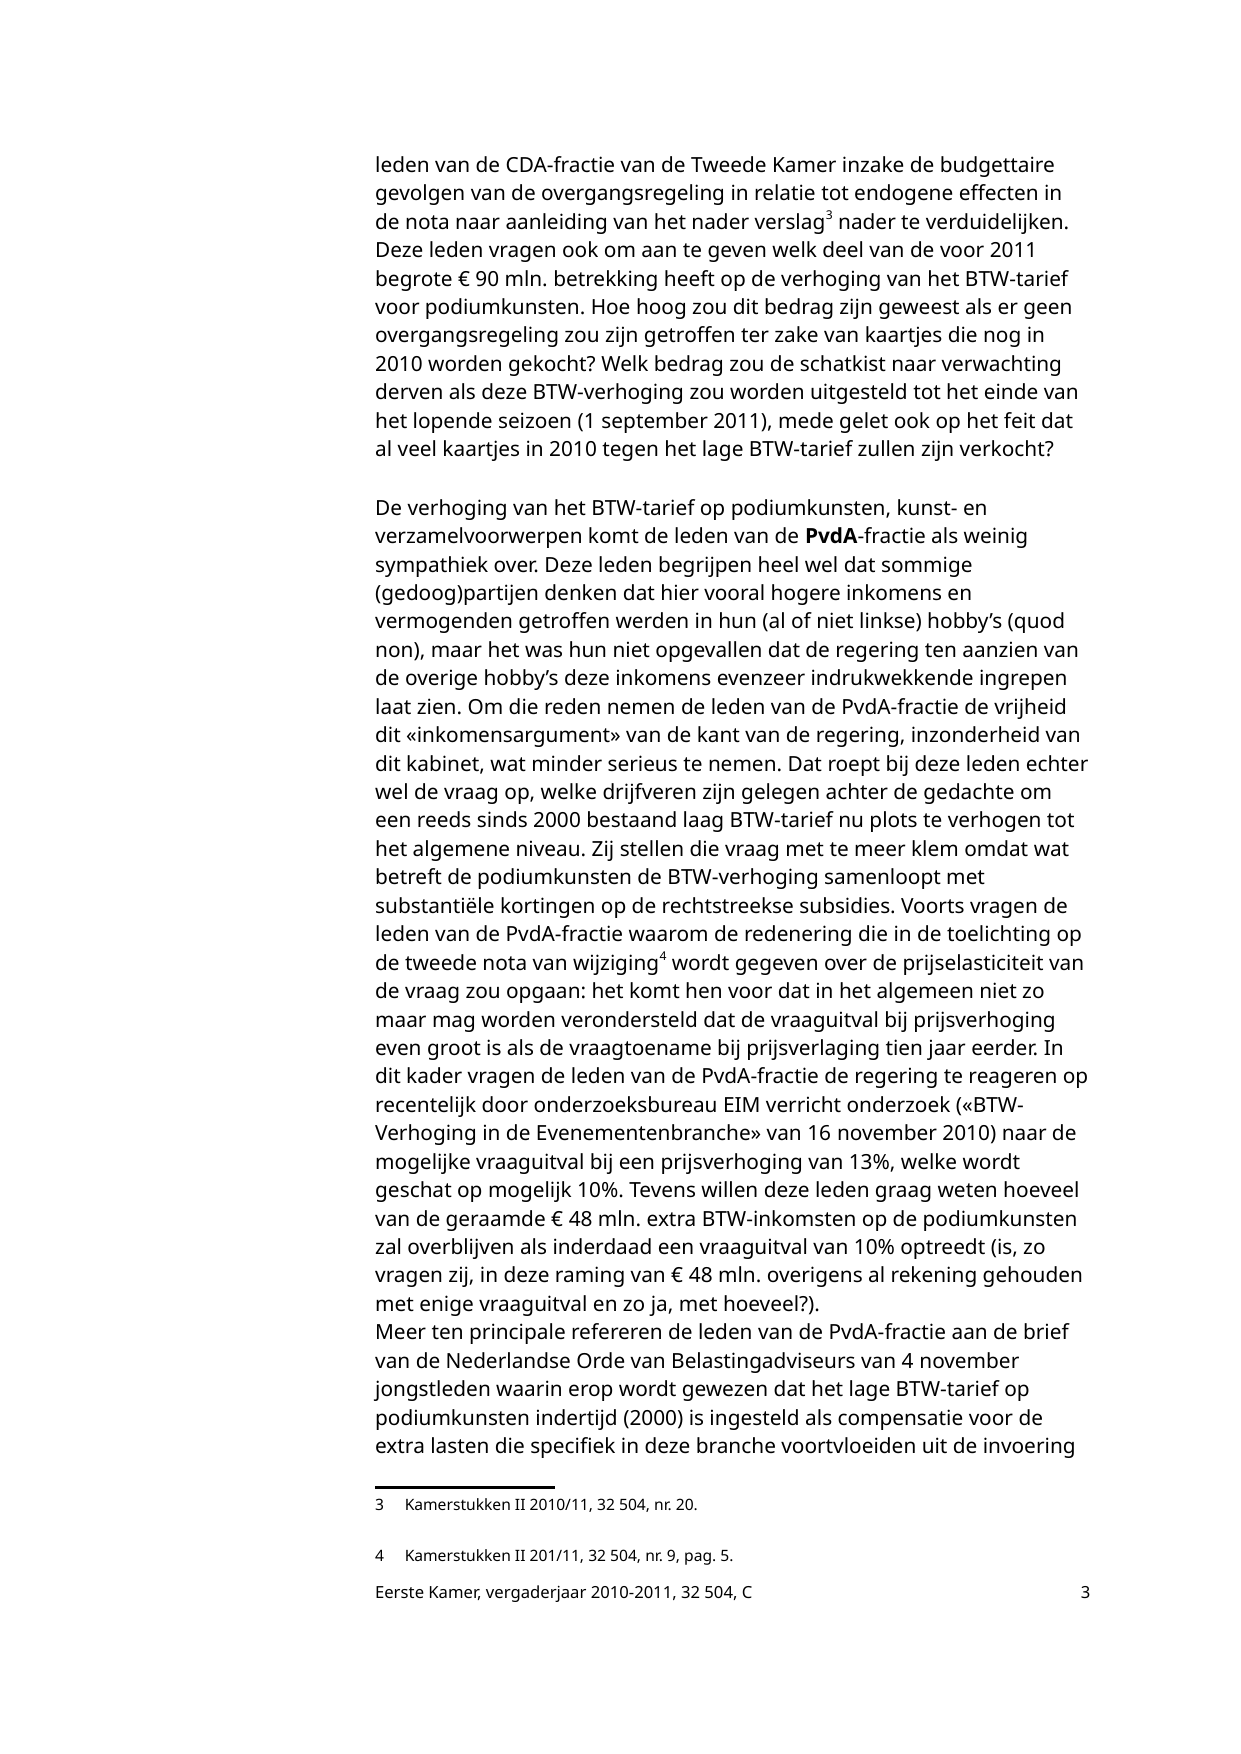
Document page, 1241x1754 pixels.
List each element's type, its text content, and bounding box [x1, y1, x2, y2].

text Meer ten principale refereren de leden van de PvdA-fractie aan de brief van de Nederlandse Orde van Belastingadviseurs van 4 november jongstleden waarin erop wordt gewezen dat het lage BTW-tarief op podiumkunsten indertijd (2000) is ingesteld als compensatie voor de extra lasten die specifiek in deze branche voortvloeiden uit de invoering [375, 1317, 1090, 1460]
text leden van de CDA-fractie van de Tweede Kamer inzake de budgettaire gevolgen van de overgangsregeling in relatie tot endogene effecten in de nota naar aanleiding van het nader verslag nader te verduidelijken. [375, 150, 1090, 235]
text Kamerstukken II 2010/11, 32 504, nr. 20. [375, 1479, 1090, 1508]
text De verhoging van het BTW-tarief op podiumkunsten, kunst- en verzamelvoorwerpen komt de leden van de PvdA-fractie als weinig sympathiek over. Deze leden begrijpen heel wel dat sommige (gedoog)partijen denken dat hier vooral hogere inkomens en vermogenden getroffen werden in hun (al of niet linkse) hobby’s (quod non), maar het was hun niet opgevallen dat de regering ten aanzien van de overige hobby’s deze inkomens evenzeer indrukwekkende ingrepen laat zien. Om die reden nemen de leden van de PvdA-fractie de vrijheid dit «inkomensargument» van de kant van de regering, inzonderheid van dit kabinet, wat minder serieus te nemen. Dat roept bij deze leden echter wel de vraag op, welke drijfveren zijn gelegen achter de gedachte om een reeds sinds 2000 bestaand laag BTW-tarief nu plots te verhogen tot het algemene niveau. Zij stellen die vraag met te meer klem omdat wat betreft de podiumkunsten de BTW-verhoging samenloopt met substantiële kortingen op de rechtstreekse subsidies. Voorts vragen de leden van de PvdA-fractie waarom de redenering die in de toelichting op de tweede nota van wijziging wordt gegeven over de prijselasticiteit van de vraag zou opgaan: het komt hen voor dat in het algemeen niet zo maar mag worden verondersteld dat de vraaguitval bij prijsverhoging even groot is als de vraagtoename bij prijsverlaging tien jaar eerder. In dit kader vragen de leden van de PvdA-fractie de regering te reageren op recentelijk door onderzoeksbureau EIM verricht onderzoek («BTW-Verhoging in de Evenementenbranche» van 16 november 2010) naar de mogelijke vraaguitval bij een prijsverhoging van 13%, welke wordt geschat op mogelijk 10%. Tevens willen deze leden graag weten hoeveel van de geraamde € 48 mln. extra BTW-inkomsten op de podiumkunsten zal overblijven als inderdaad een vraaguitval van 10% optreedt (is, zo vragen zij, in deze raming van € 48 mln. overigens al rekening gehouden met enige vraaguitval en zo ja, met hoeveel?). [375, 493, 1090, 1317]
text Deze leden vragen ook om aan te geven welk deel van de voor 2011 begrote € 90 mln. betrekking heeft op de verhoging van het BTW-tarief voor podiumkunsten. Hoe hoog zou dit bedrag zijn geweest als er geen overgangsregeling zou zijn getroffen ter zake van kaartjes die nog in 2010 worden gekocht? Welk bedrag zou de schatkist naar verwachting derven als deze BTW-verhoging zou worden uitgesteld tot het einde van het lopende seizoen (1 september 2011), mede gelet ook op het feit dat al veel kaartjes in 2010 tegen het lage BTW-tarief zullen zijn verkocht? [375, 235, 1090, 463]
text Kamerstukken II 201/11, 32 504, nr. 9, pag. 5. [375, 1538, 1090, 1566]
